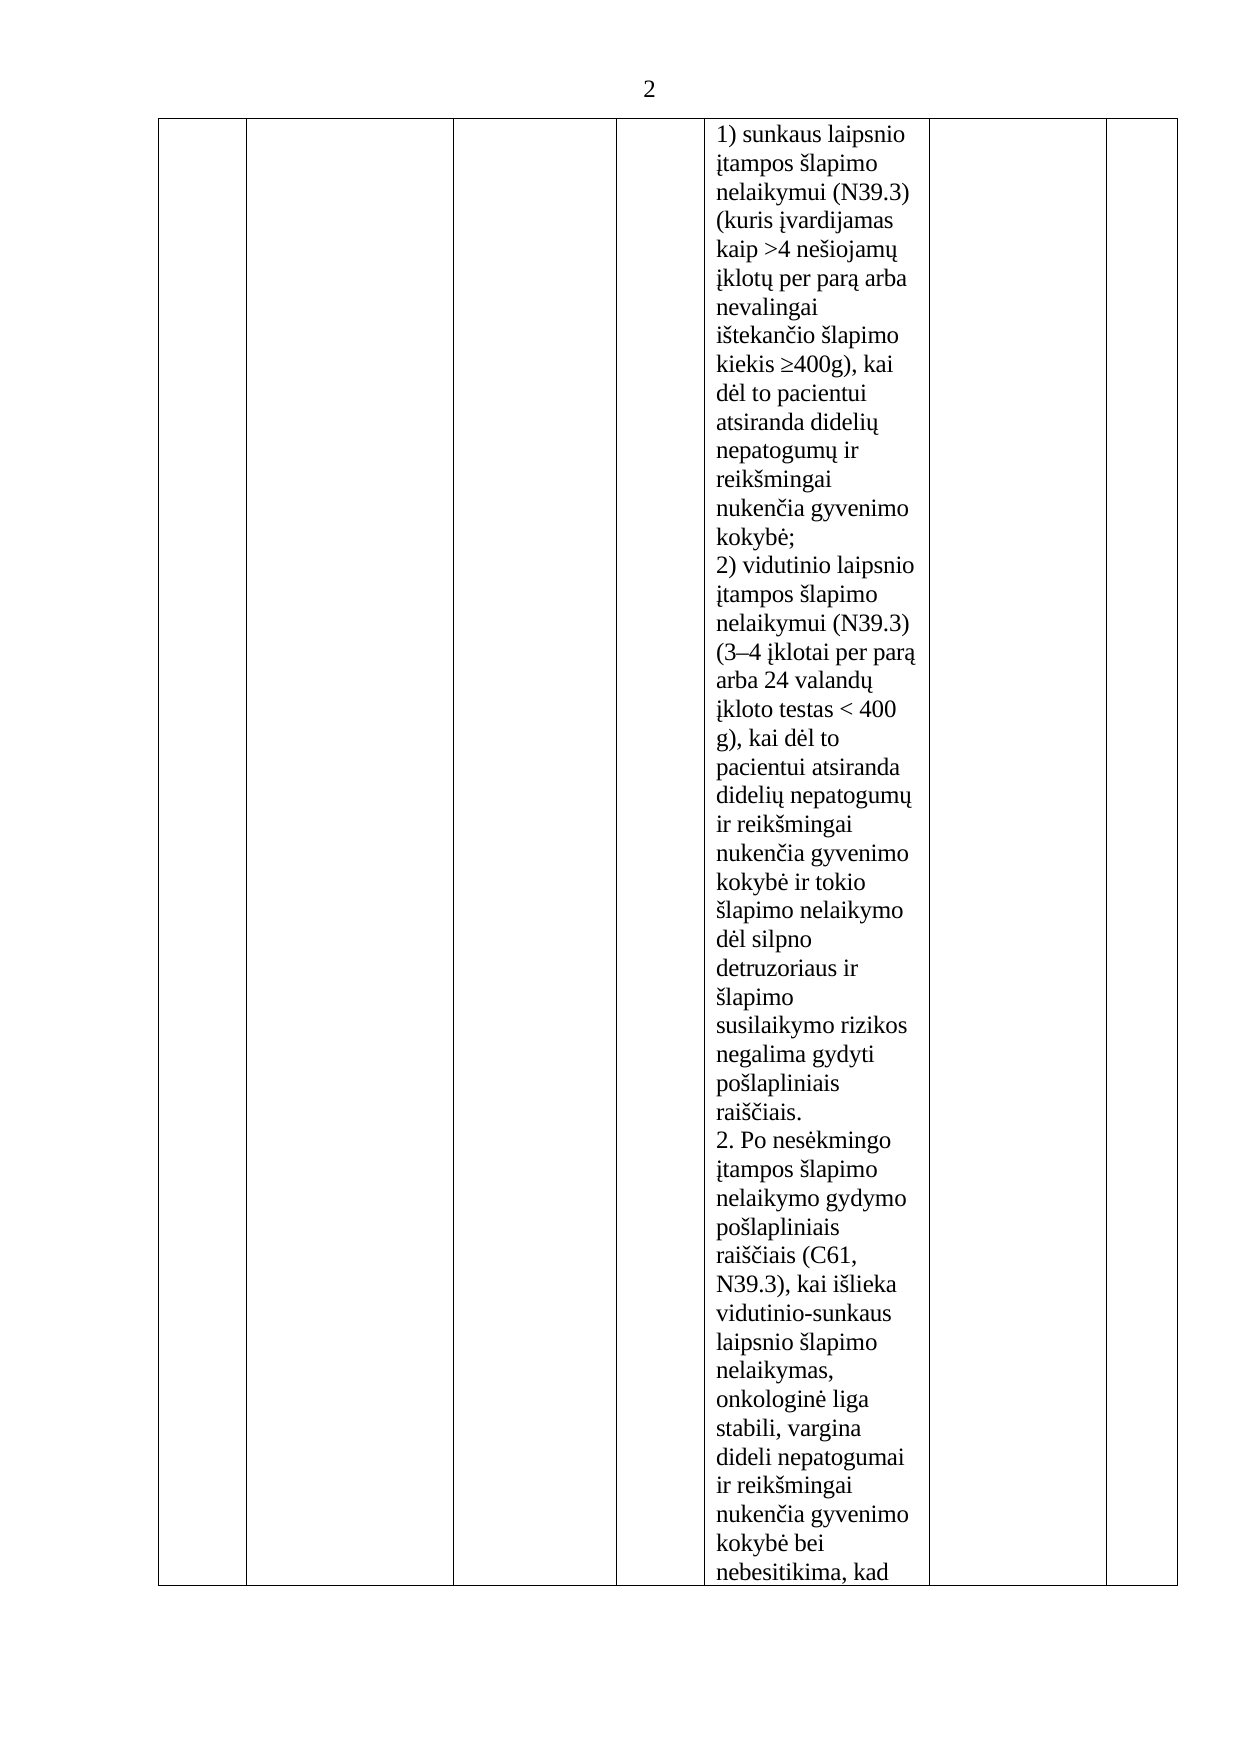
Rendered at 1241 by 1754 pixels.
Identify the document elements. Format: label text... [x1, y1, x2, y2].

table_header 1) sunkaus laipsnio įtampos šlapimo nelaikymui (N39.3) (kuris įvardijamas kaip >4 nešiojamų įklotų per parą arba nevalingai ištekančio šlapimo kiekis ≥400g), kai dėl to pacientui atsiranda didelių nepatogumų ir reikšmingai nukenčia gyvenimo kokybė; 2) vidutinio laipsnio įtampos šlapimo nelaikymui (N39.3) (3–4 įklotai per parą arba 24 valandų įkloto testas < 400 g), kai dėl to pacientui atsiranda didelių nepatogumų ir reikšmingai nukenčia gyvenimo kokybė ir tokio šlapimo nelaikymo dėl silpno detruzoriaus ir šlapimo susilaikymo rizikos negalima gydyti pošlapliniais raiščiais. 2. Po nesėkmingo įtampos šlapimo nelaikymo gydymo pošlapliniais raiščiais (C61, N39.3), kai išlieka vidutinio-sunkaus laipsnio šlapimo nelaikymas, onkologinė liga stabili, vargina dideli nepatogumai ir reikšmingai nukenčia gyvenimo kokybė bei nebesitikima, kad [705, 119, 929, 1585]
table_header [247, 119, 453, 1585]
table_header [159, 119, 246, 1585]
table_header [1107, 119, 1177, 1585]
table_header [930, 119, 1106, 1585]
table_header [617, 119, 704, 1585]
table_header [454, 119, 616, 1585]
